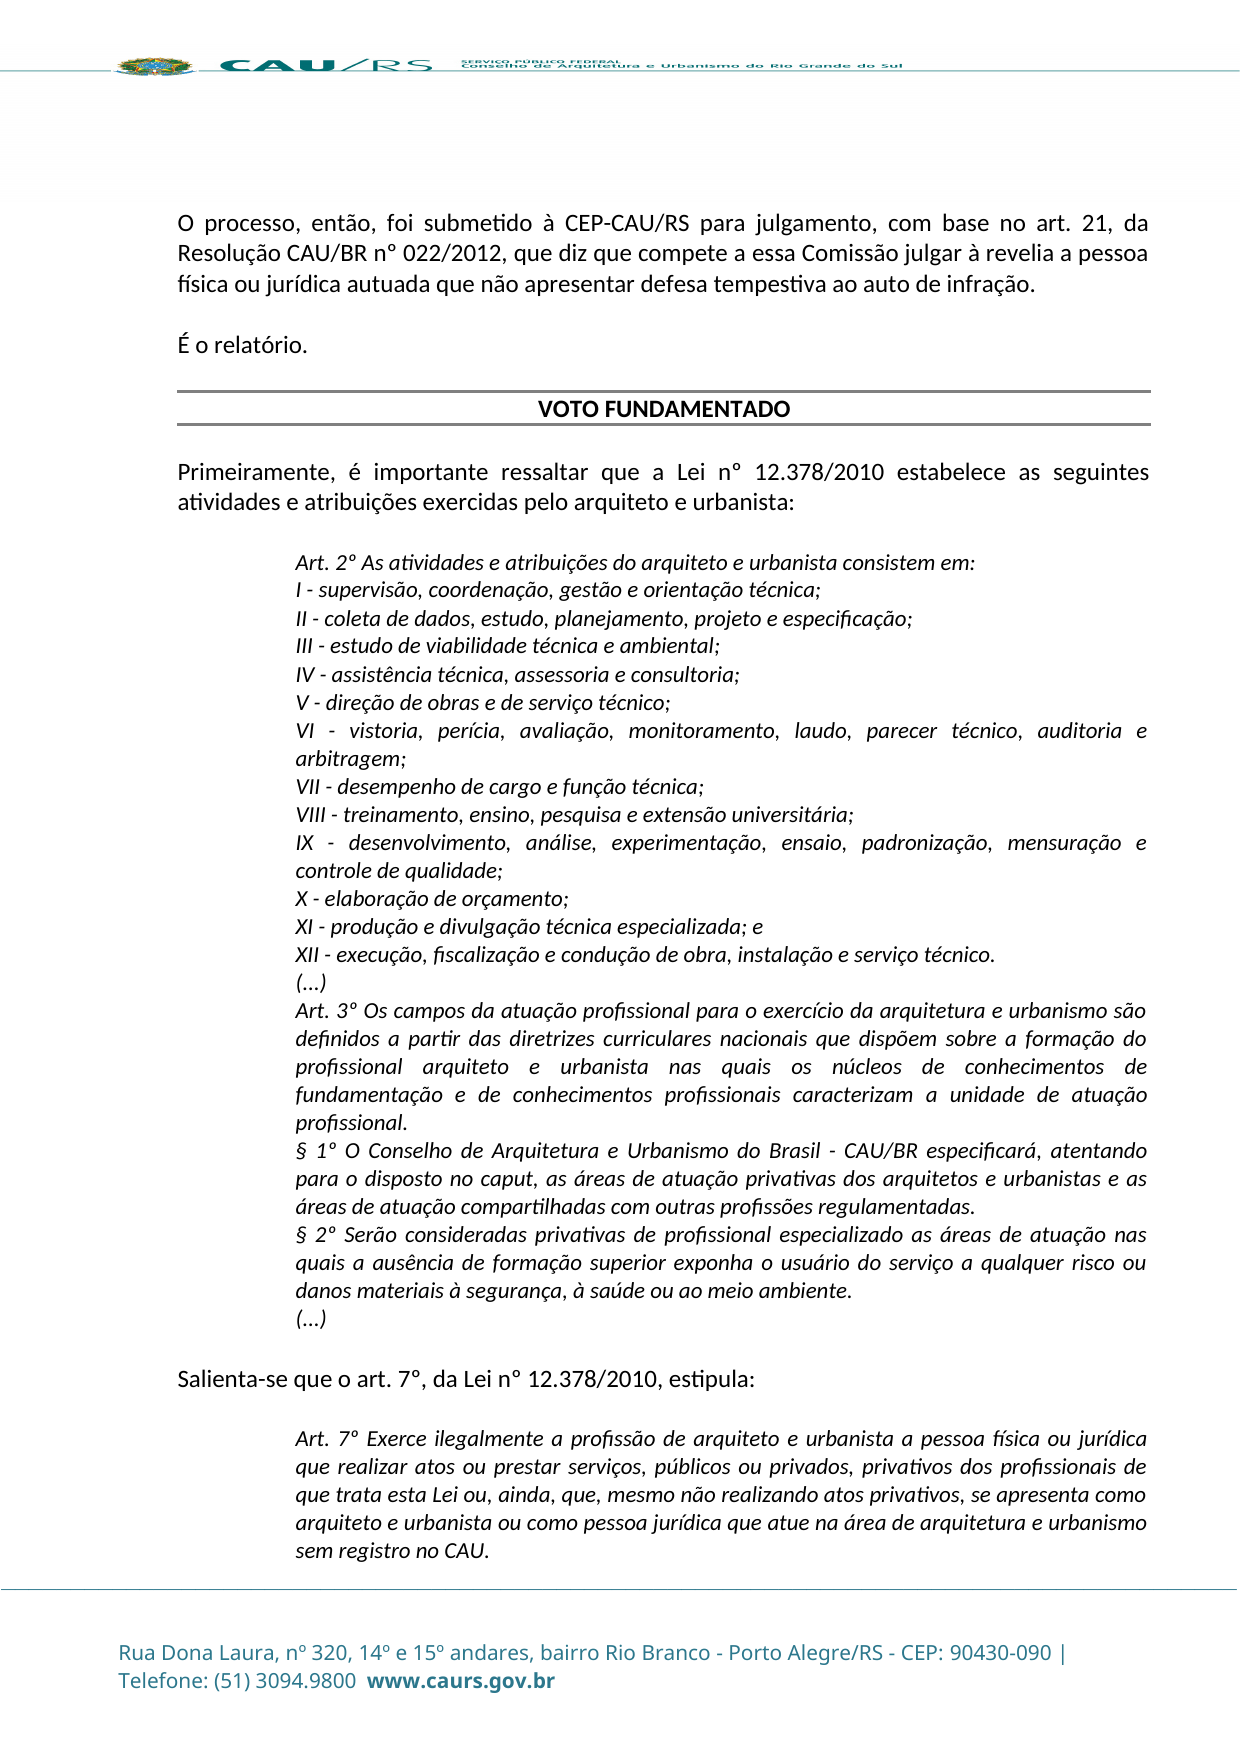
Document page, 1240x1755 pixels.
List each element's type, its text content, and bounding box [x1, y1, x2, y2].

text I - supervisão, coordenação, gestão e orientação técnica; [295, 576, 1151, 604]
text É o relatório. [177, 329, 1151, 359]
text IX - desenvolvimento, análise, experimentação, ensaio, padronização, mensuração e controle de qualidade; [295, 828, 1151, 884]
text V - direção de obras e de serviço técnico; [295, 688, 1151, 716]
text Salienta-se que o art. 7º, da Lei nº 12.378/2010, estipula: [177, 1363, 1151, 1393]
text O processo, então, foi submetido à CEP-CAU/RS para julgamento, com base no art. 21, da Resolução CAU/BR nº 022/2012, que diz que compete a essa Comissão julgar à revelia a pessoa física ou jurídica autuada que não apresentar defesa tempestiva ao auto de infração. [177, 207, 1151, 298]
text III - estudo de viabilidade técnica e ambiental; [295, 632, 1151, 660]
text Art. 3º Os campos da atuação profissional para o exercício da arquitetura e urbanismo são definidos a partir das diretrizes curriculares nacionais que dispõem sobre a formação do profissional arquiteto e urbanista nas quais os núcleos de conhecimentos de fundamentação e de conhecimentos profissionais caracterizam a unidade de atuação profissional. [295, 996, 1151, 1136]
text II - coleta de dados, estudo, planejamento, projeto e especificação; [295, 604, 1151, 632]
text § 2º Serão consideradas privativas de profissional especializado as áreas de atuação nas quais a ausência de formação superior exponha o usuário do serviço a qualquer risco ou danos materiais à segurança, à saúde ou ao meio ambiente. [295, 1220, 1151, 1304]
text Primeiramente, é importante ressaltar que a Lei nº 12.378/2010 estabelece as seguintes atividades e atribuições exercidas pelo arquiteto e urbanista: [177, 456, 1151, 517]
text (...) [295, 1304, 1151, 1332]
text XI - produção e divulgação técnica especializada; e [295, 912, 1151, 940]
text VII - desempenho de cargo e função técnica; [295, 772, 1151, 800]
text (...) [295, 968, 1151, 996]
text X - elaboração de orçamento; [295, 884, 1151, 912]
text XII - execução, fiscalização e condução de obra, instalação e serviço técnico. [295, 940, 1151, 968]
text Art. 2º As atividades e atribuições do arquiteto e urbanista consistem em: [295, 548, 1151, 576]
table_header VOTO FUNDAMENTADO [177, 393, 1151, 422]
text IV - assistência técnica, assessoria e consultoria; [295, 660, 1151, 688]
text VIII - treinamento, ensino, pesquisa e extensão universitária; [295, 800, 1151, 828]
text Art. 7º Exerce ilegalmente a profissão de arquiteto e urbanista a pessoa física ou jurídica que realizar atos ou prestar serviços, públicos ou privados, privativos dos profissionais de que trata esta Lei ou, ainda, que, mesmo não realizando atos privativos, se apresenta como arquiteto e urbanista ou como pessoa jurídica que atue na área de arquitetura e urbanismo sem registro no CAU. [295, 1424, 1151, 1564]
text § 1º O Conselho de Arquitetura e Urbanismo do Brasil - CAU/BR especificará, atentando para o disposto no caput, as áreas de atuação privativas dos arquitetos e urbanistas e as áreas de atuação compartilhadas com outras profissões regulamentadas. [295, 1136, 1151, 1220]
text VI - vistoria, perícia, avaliação, monitoramento, laudo, parecer técnico, auditoria e arbitragem; [295, 716, 1151, 772]
